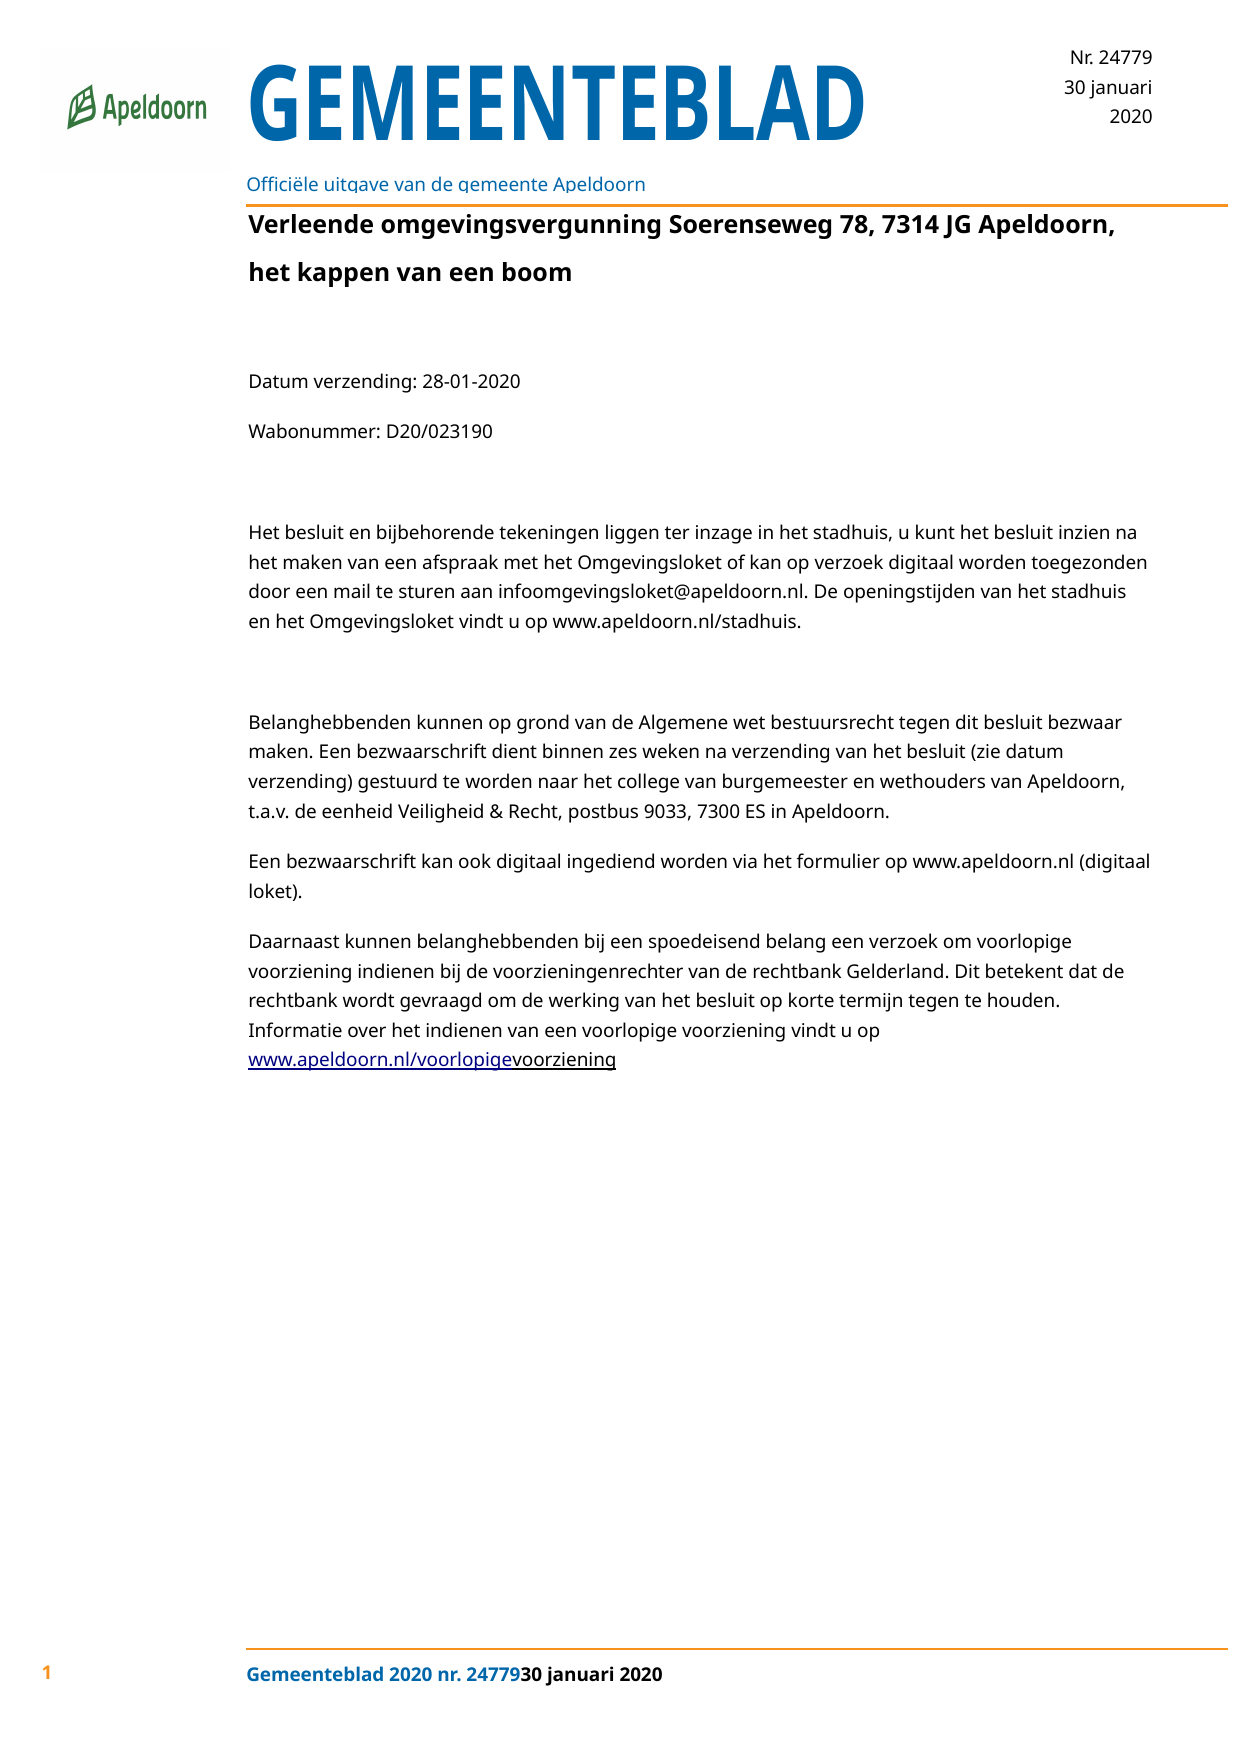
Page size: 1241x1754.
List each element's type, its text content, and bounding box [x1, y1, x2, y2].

text Een bezwaarschrift kan ook digitaal ingediend worden via het formulier op www.apeldoorn.nl (digitaal loket). [248, 848, 1152, 904]
text Wabonummer: D20/023190 [248, 419, 1152, 444]
text Verleende omgevingsvergunning Soerenseweg 78, 7314 JG Apeldoorn, het kappen van een boom [248, 207, 1152, 288]
picture [41, 47, 231, 172]
text Het besluit en bijbehorende tekeningen liggen ter inzage in het stadhuis, u kunt het besluit inzien na het maken van een afspraak met het Omgevingsloket of kan op verzoek digitaal worden toegezonden door een mail te sturen aan infoomgevingsloket@apeldoorn.nl. De openingstijden van het stadhuis en het Omgevingsloket vindt u op www.apeldoorn.nl/stadhuis. [248, 519, 1152, 634]
text Belanghebbenden kunnen op grond van de Algemene wet bestuursrecht tegen dit besluit bezwaar maken. Een bezwaarschrift dient binnen zes weken na verzending van het besluit (zie datum verzending) gestuurd te worden naar het college van burgemeester en wethouders van Apeldoorn, t.a.v. de eenheid Veiligheid & Recht, postbus 9033, 7300 ES in Apeldoorn. [248, 709, 1152, 824]
text Daarnaast kunnen belanghebbenden bij een spoedeisend belang een verzoek om voorlopige voorziening indienen bij de voorzieningenrechter van de rechtbank Gelderland. Dit betekent dat de rechtbank wordt gevraagd om de werking van het besluit op korte termijn tegen te houden. Informatie over het indienen van een voorlopige voorziening vindt u op www.apeldoorn.nl/voorlopigevoorziening [248, 928, 1152, 1072]
text Datum verzending: 28-01-2020 [248, 368, 1152, 394]
